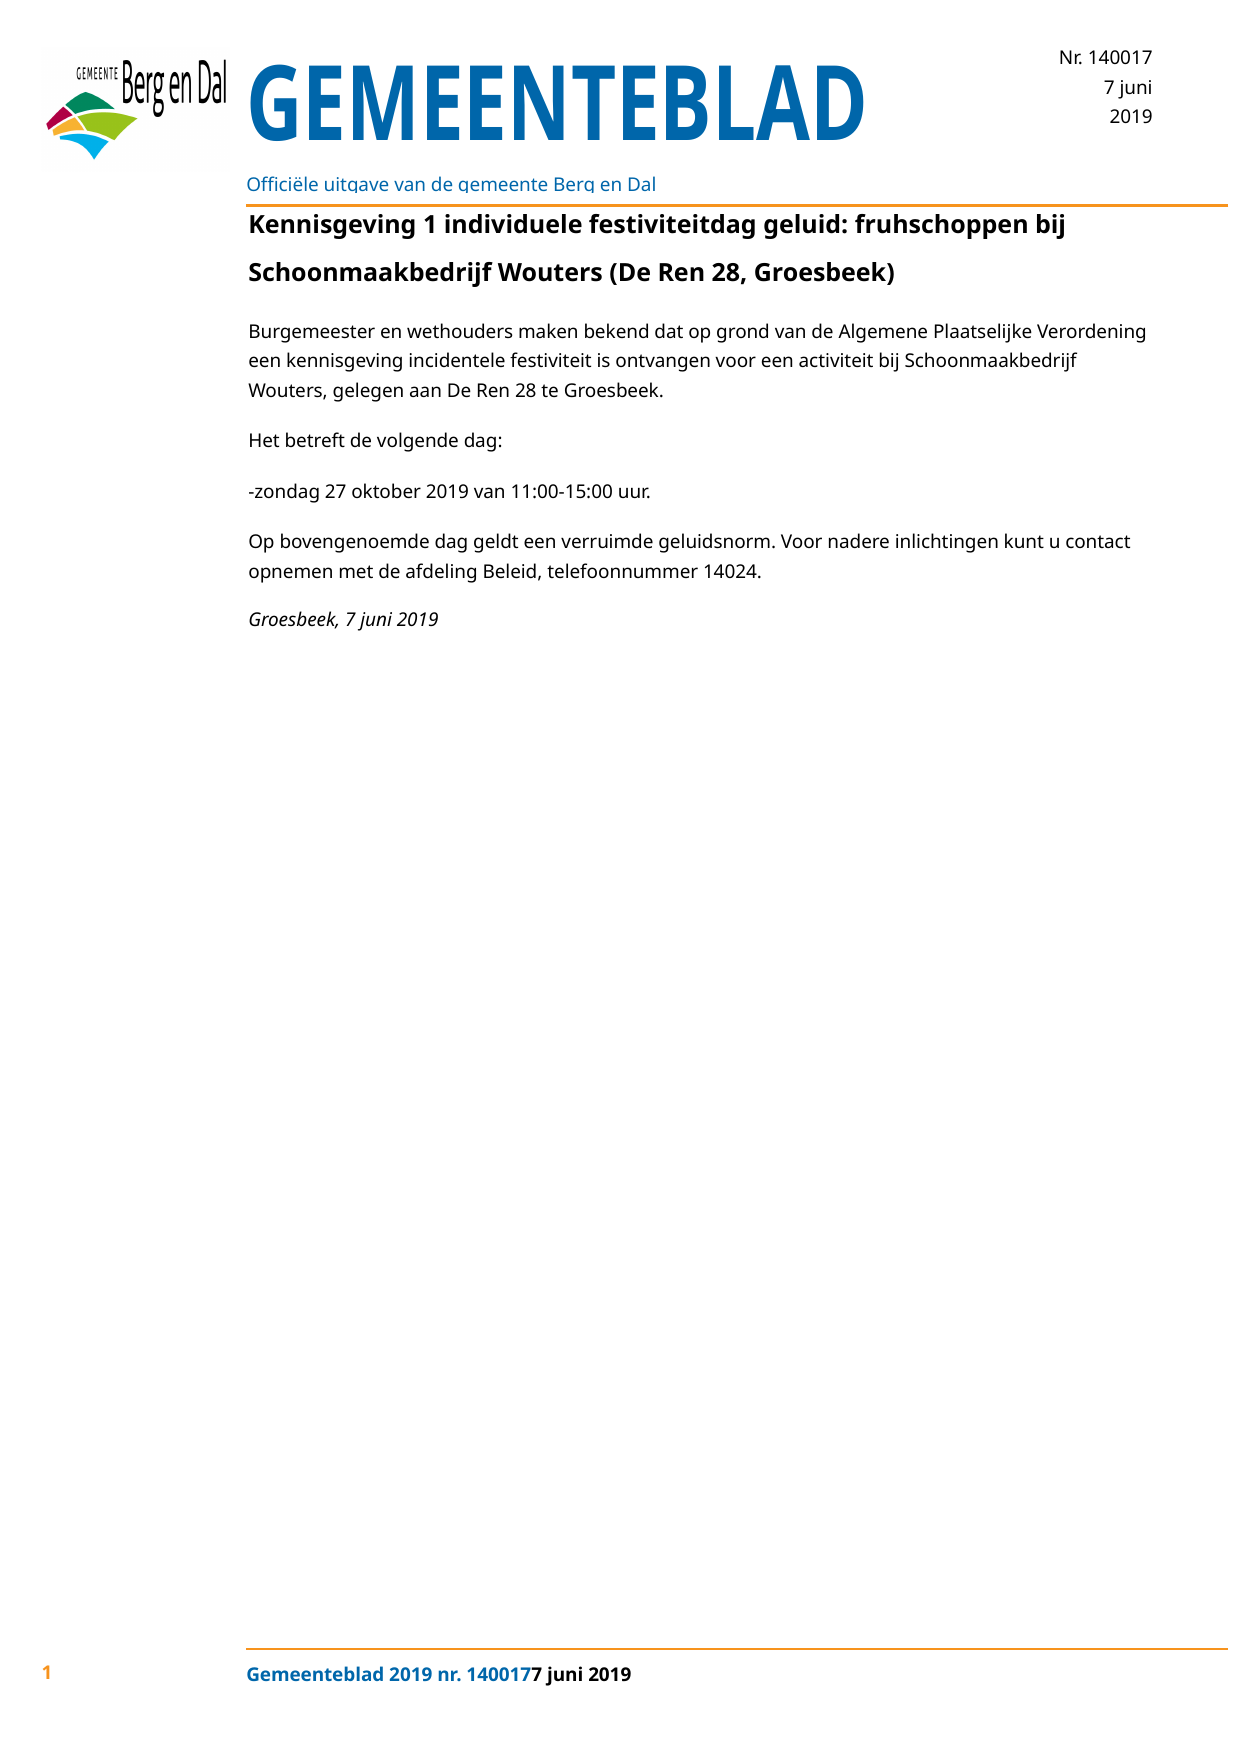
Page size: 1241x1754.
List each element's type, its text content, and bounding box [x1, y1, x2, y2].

text Kennisgeving 1 individuele festiviteitdag geluid: fruhschoppen bij Schoonmaakbedrijf Wouters (De Ren 28, Groesbeek) [248, 207, 1152, 288]
text Burgemeester en wethouders maken bekend dat op grond van de Algemene Plaatselijke Verordening een kennisgeving incidentele festiviteit is ontvangen voor een activiteit bij Schoonmaakbedrijf Wouters, gelegen aan De Ren 28 te Groesbeek. [248, 318, 1152, 403]
text Het betreft de volgende dag: [248, 427, 1152, 453]
text Op bovengenoemde dag geldt een verruimde geluidsnorm. Voor nadere inlichtingen kunt u contact opnemen met de afdeling Beleid, telefoonnummer 14024. [248, 528, 1152, 584]
text -zondag 27 oktober 2019 van 11:00-15:00 uur. [248, 478, 1152, 504]
text Groesbeek, 7 juni 2019 [248, 606, 1152, 631]
picture [41, 47, 231, 172]
